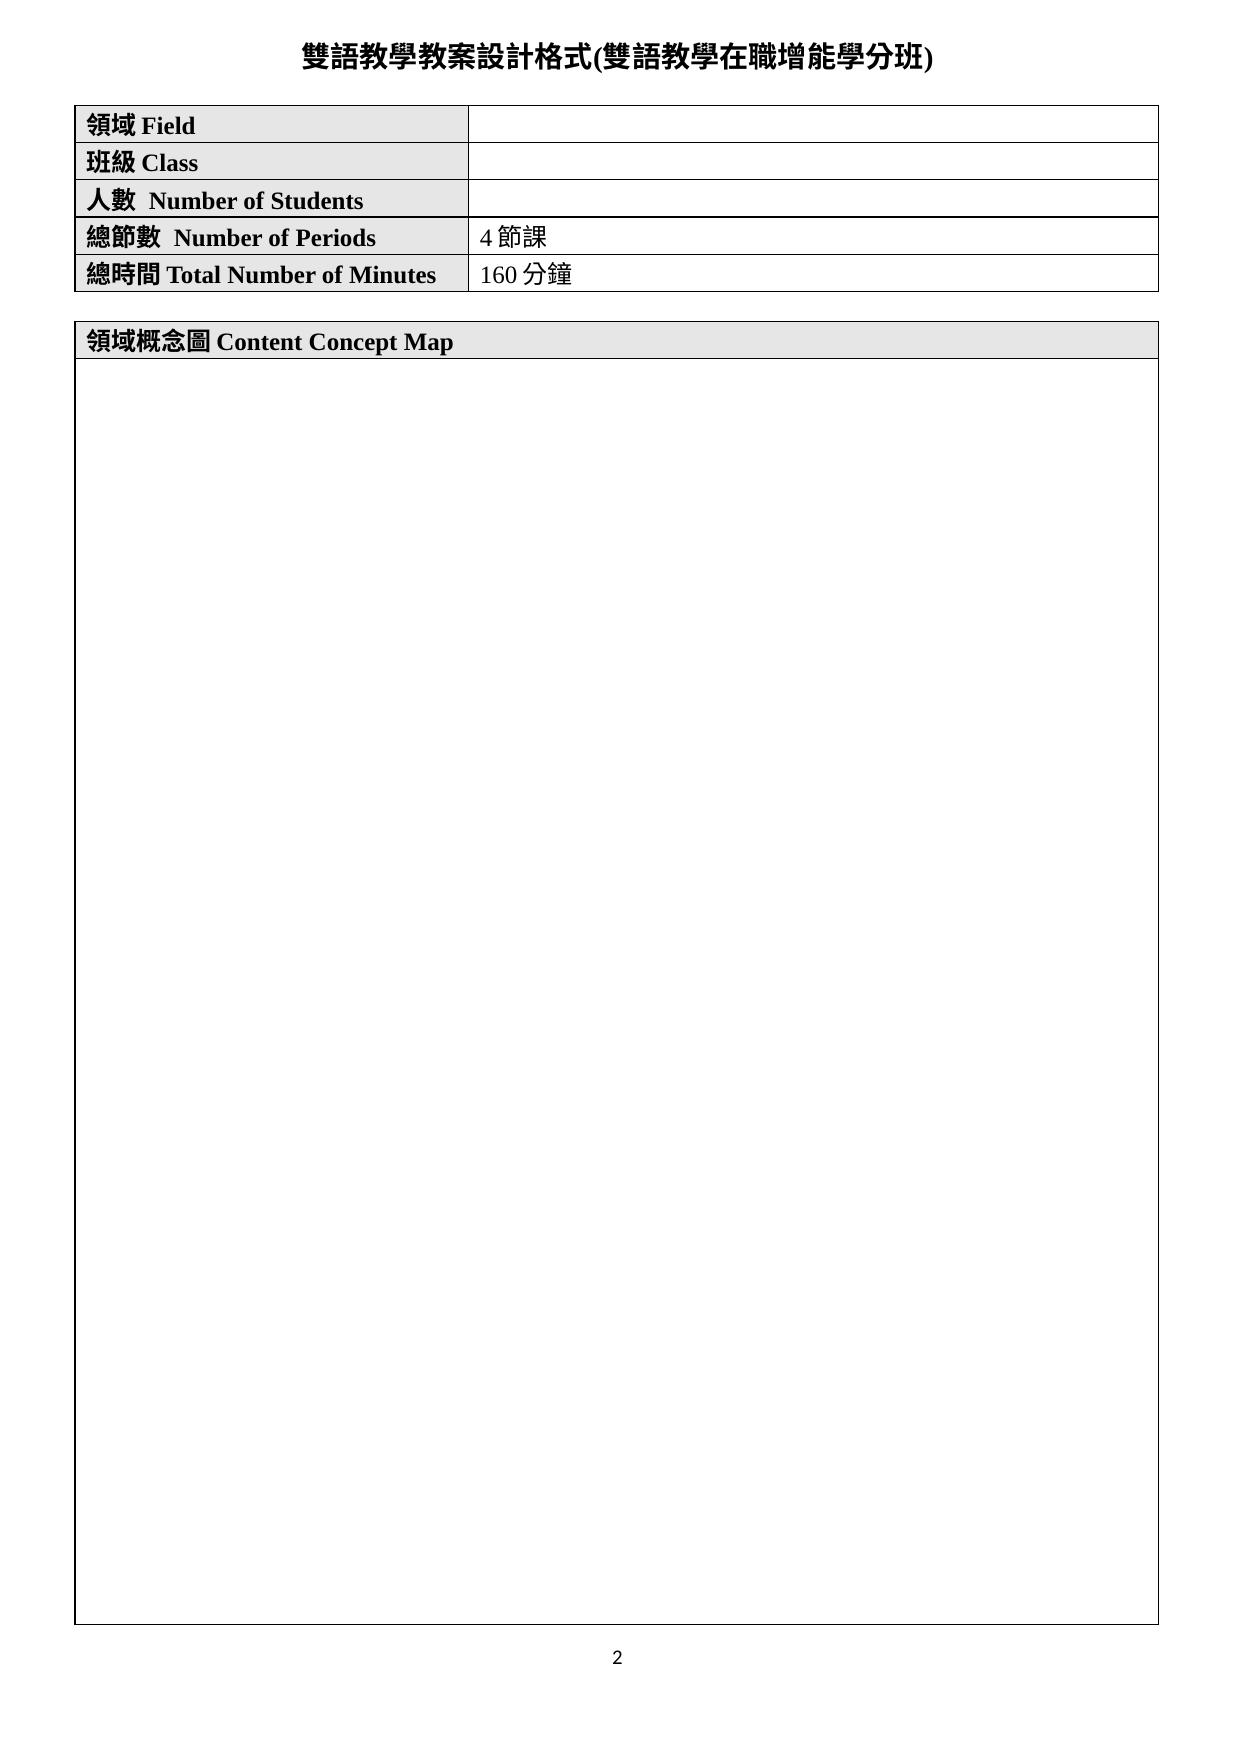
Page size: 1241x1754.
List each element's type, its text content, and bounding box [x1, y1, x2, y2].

table_cell [469, 143, 1158, 179]
table_cell 總時間Total Number of Minutes [76, 255, 468, 291]
table_cell [469, 180, 1158, 216]
table_cell 班級Class [76, 143, 468, 179]
table_header 領域Field [76, 106, 468, 142]
table_cell 4節課 [469, 218, 1158, 254]
text 雙語教學教案設計格式(雙語教學在職增能學分班) [75, 33, 1159, 76]
table_header [469, 106, 1158, 142]
table_cell 總節數 Number of Periods [76, 218, 468, 254]
table_cell 人數 Number of Students [76, 180, 468, 216]
table_cell 160分鐘 [469, 255, 1158, 291]
table_header 領域概念圖Content Concept Map [76, 322, 1158, 358]
table_cell [76, 359, 1158, 1624]
